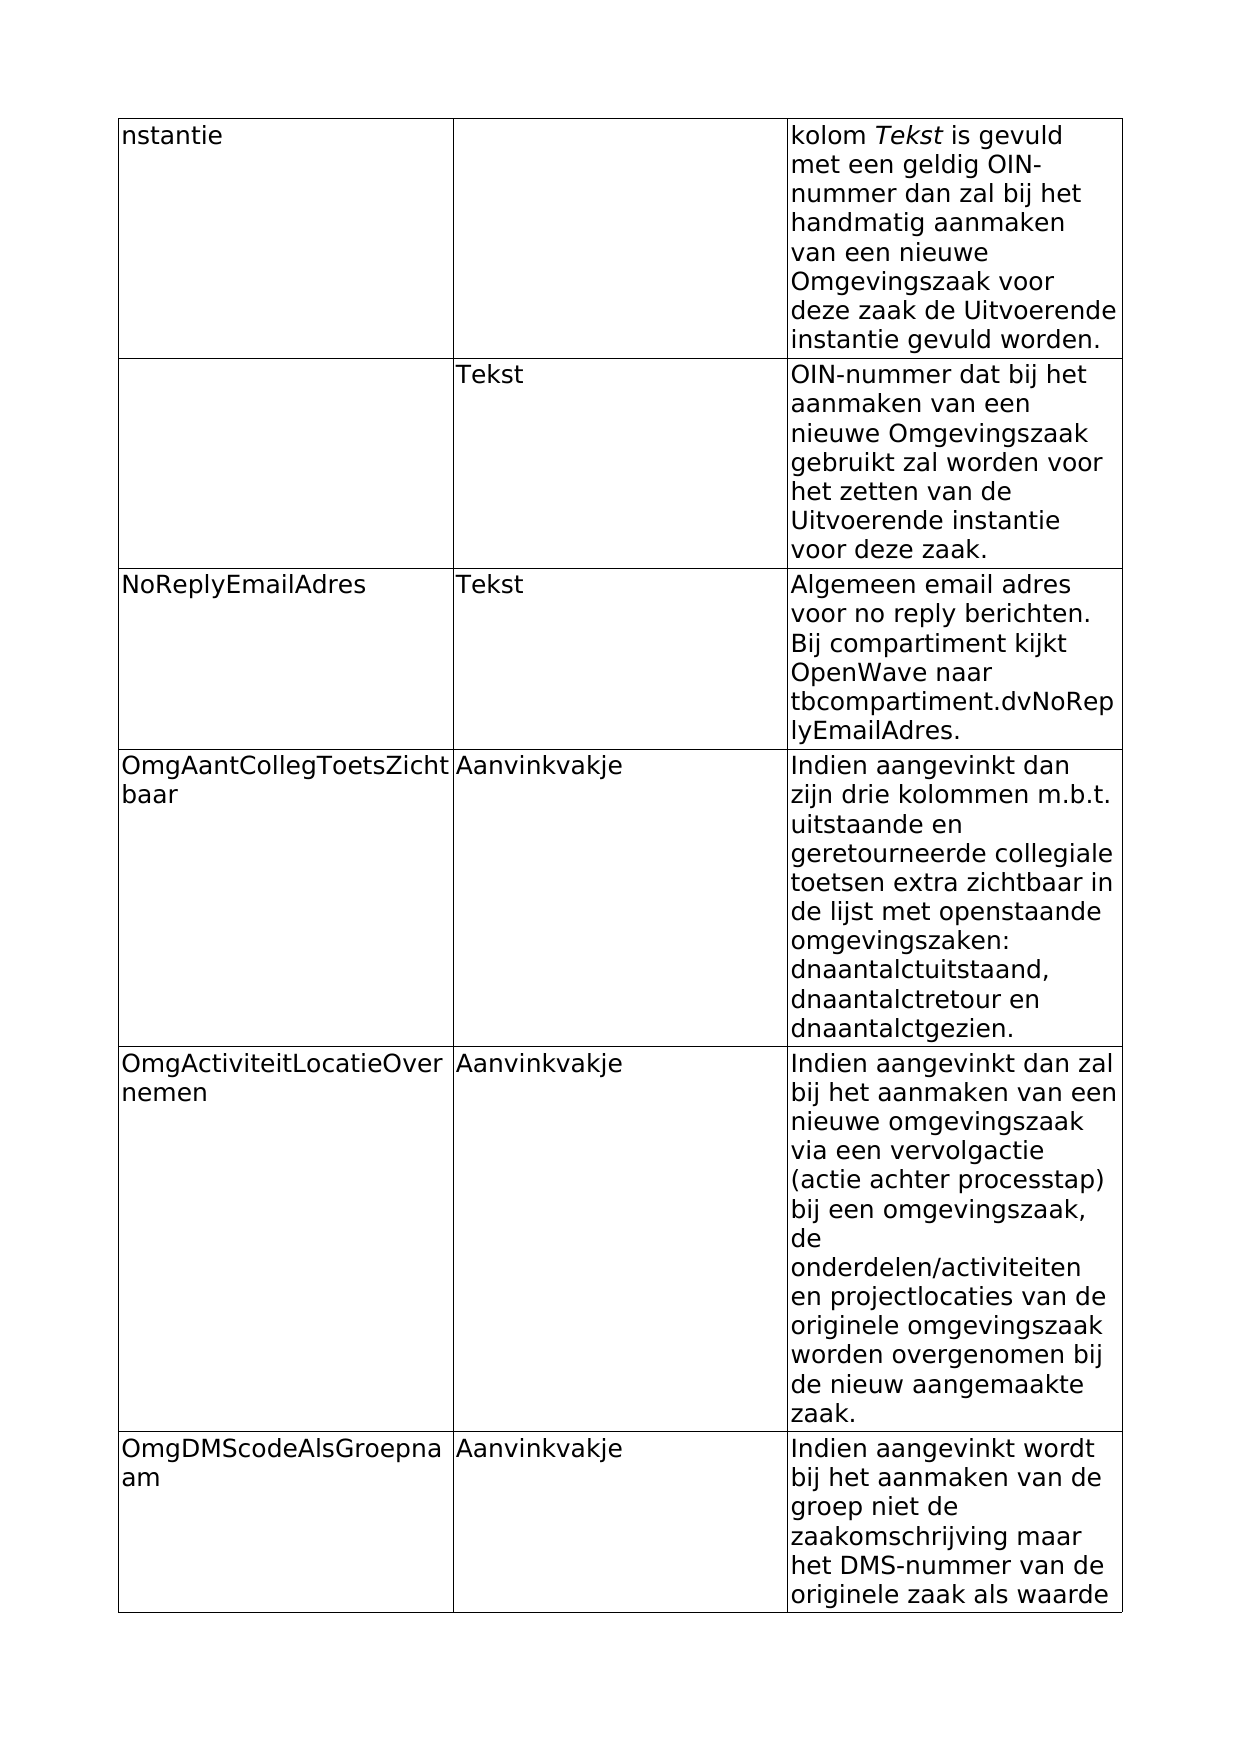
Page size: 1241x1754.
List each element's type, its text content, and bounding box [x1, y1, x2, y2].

table_cell Indien aangevinkt wordt bij het aanmaken van de groep niet de zaakomschrijving maar het DMS-nummer van de originele zaak als waarde [788, 1432, 1122, 1612]
table_cell Tekst [454, 569, 787, 748]
table_cell OmgActiviteitLocatieOvernemen [119, 1047, 453, 1431]
table_cell Tekst [454, 359, 787, 567]
table_cell kolom Tekst is gevuld met een geldig OIN-nummer dan zal bij het handmatig aanmaken van een nieuwe Omgevingszaak voor deze zaak de Uitvoerende instantie gevuld worden. [788, 119, 1122, 357]
table_cell Aanvinkvakje [454, 750, 787, 1046]
table_cell Algemeen email adres voor no reply berichten. Bij compartiment kijkt OpenWave naar tbcompartiment.dvNoReplyEmailAdres. [788, 569, 1122, 748]
table_cell Aanvinkvakje [454, 1432, 787, 1612]
table_cell Indien aangevinkt dan zijn drie kolommen m.b.t. uitstaande en geretourneerde collegiale toetsen extra zichtbaar in de lijst met openstaande omgevingszaken: dnaantalctuitstaand, dnaantalctretour en dnaantalctgezien. [788, 750, 1122, 1046]
table_cell NoReplyEmailAdres [119, 569, 453, 748]
table_cell Aanvinkvakje [454, 1047, 787, 1431]
table_cell OIN-nummer dat bij het aanmaken van een nieuwe Omgevingszaak gebruikt zal worden voor het zetten van de Uitvoerende instantie voor deze zaak. [788, 359, 1122, 567]
table_cell OmgAantCollegToetsZichtbaar [119, 750, 453, 1046]
table_cell [454, 119, 787, 357]
table_cell [119, 359, 453, 567]
table_cell Indien aangevinkt dan zal bij het aanmaken van een nieuwe omgevingszaak via een vervolgactie (actie achter processtap) bij een omgevingszaak, de onderdelen/activiteiten en projectlocaties van de originele omgevingszaak worden overgenomen bij de nieuw aangemaakte zaak. [788, 1047, 1122, 1431]
table_cell OmgDMScodeAlsGroepnaam [119, 1432, 453, 1612]
table_cell nstantie [119, 119, 453, 357]
